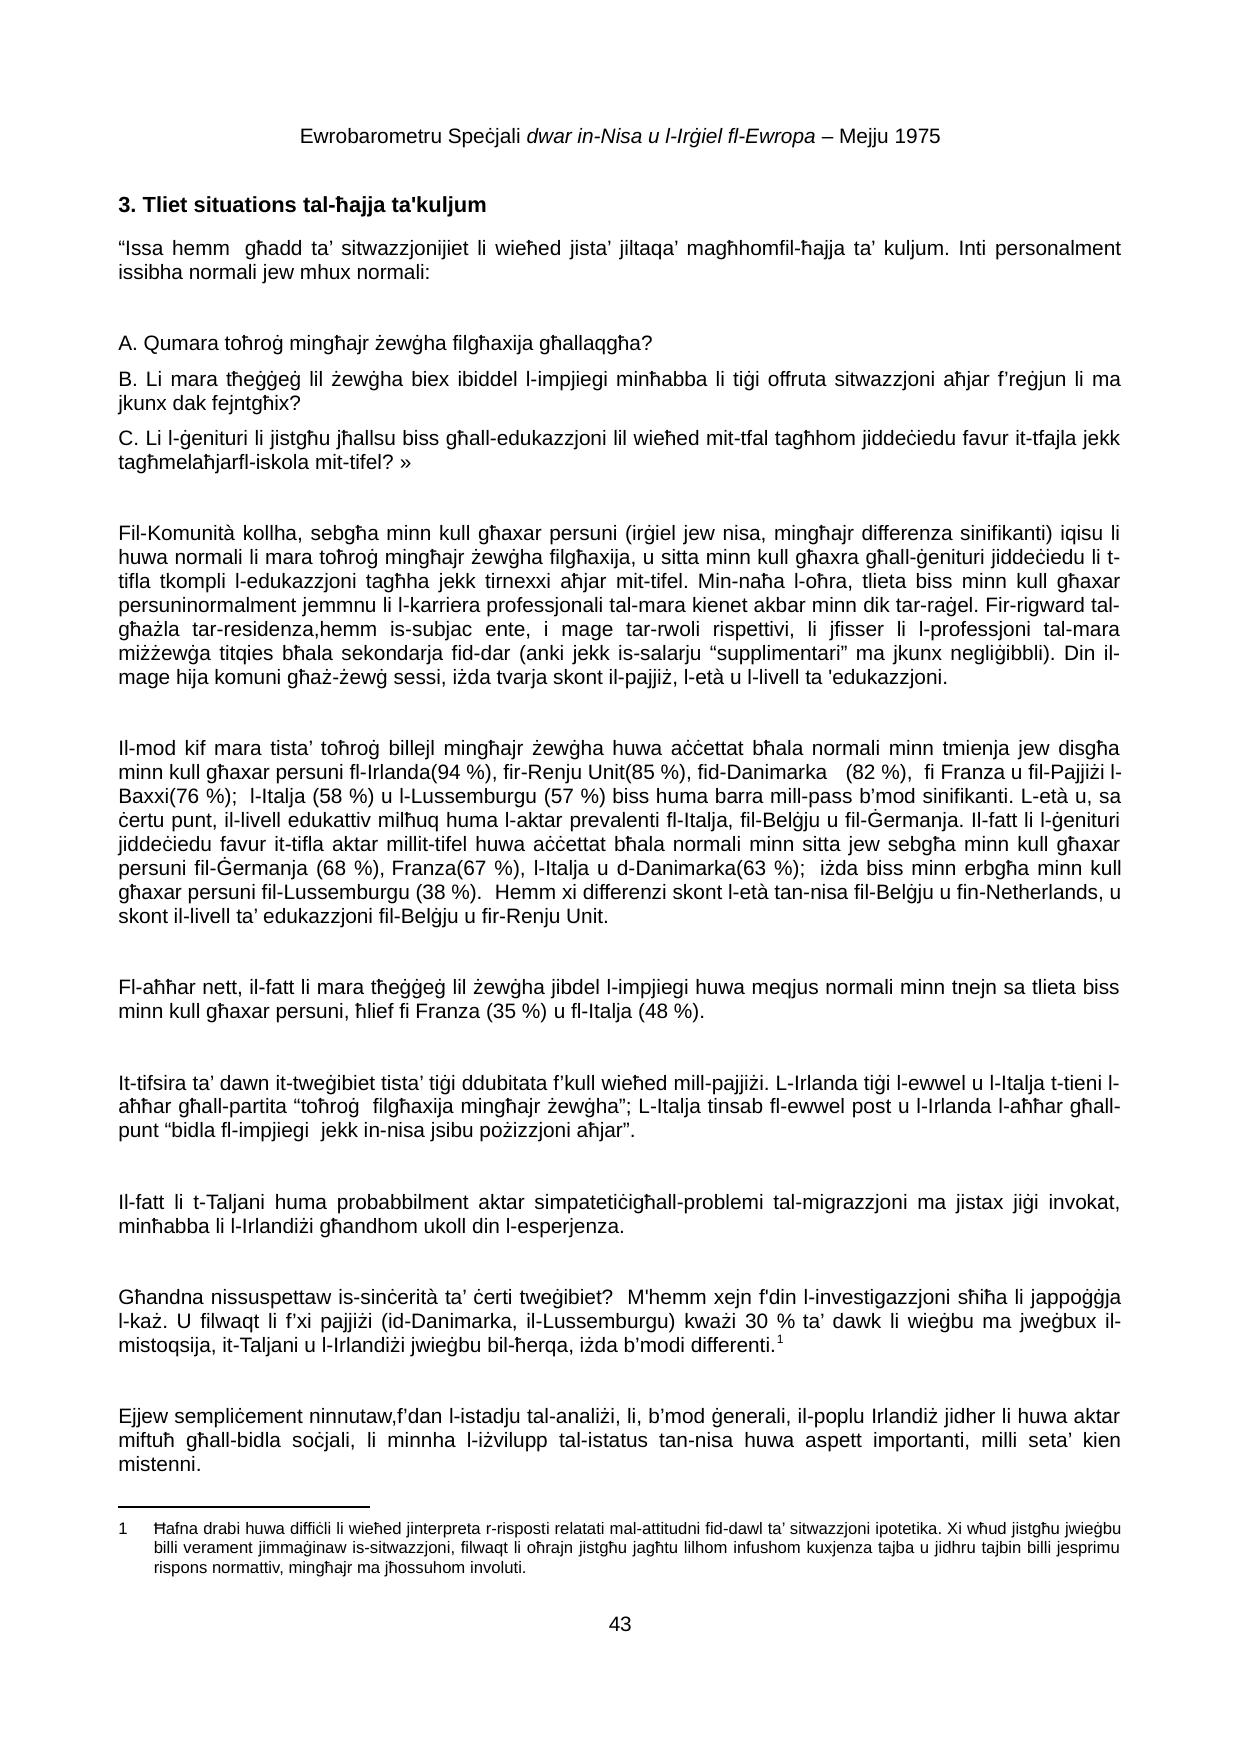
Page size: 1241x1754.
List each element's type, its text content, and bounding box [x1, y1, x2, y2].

text Għandna nissuspettaw is-sinċerità ta’ ċerti tweġibiet? M'hemm xejn f'din l-investigazzjoni sħiħa li jappoġġja l-każ. U filwaqt li f’xi pajjiżi (id-Danimarka, il-Lussemburgu) kważi 30 % ta’ dawk li wieġbu ma jweġbux il-mistoqsija, it-Taljani u l-Irlandiżi jwieġbu bil-ħerqa, iżda b’modi differenti. [118, 1285, 1122, 1357]
text Fil-Komunità kollha, sebgħa minn kull għaxar persuni (irġiel jew nisa, mingħajr differenza sinifikanti) iqisu li huwa normali li mara toħroġ mingħajr żewġha filgħaxija, u sitta minn kull għaxra għall-ġenituri jiddeċiedu li t-tifla tkompli l-edukazzjoni tagħha jekk tirnexxi aħjar mit-tifel. Min-naħa l-oħra, tlieta biss minn kull għaxar persuninormalment jemmnu li l-karriera professjonali tal-mara kienet akbar minn dik tar-raġel. Fir-rigward tal-għażla tar-residenza,hemm is-subjac ente, i mage tar-rwoli rispettivi, li jfisser li l-professjoni tal-mara miżżewġa titqies bħala sekondarja fid-dar (anki jekk is-salarju “supplimentari” ma jkunx negliġibbli). Din il-mage hija komuni għaż-żewġ sessi, iżda tvarja skont il-pajjiż, l-età u l-livell ta 'edukazzjoni. [118, 521, 1122, 689]
text B. Li mara tħeġġeġ lil żewġha biex ibiddel l-impjiegi minħabba li tiġi offruta sitwazzjoni aħjar f’reġjun li ma jkunx dak fejntgħix? [118, 366, 1122, 414]
text C. Li l-ġenituri li jistgħu jħallsu biss għall-edukazzjoni lil wieħed mit-tfal tagħhom jiddeċiedu favur it-tfajla jekk tagħmelaħjarfl-iskola mit-tifel? » [118, 426, 1122, 474]
subtitle 3. Tliet situations tal-ħajja ta'kuljum [118, 192, 1122, 217]
text It-tifsira ta’ dawn it-tweġibiet tista’ tiġi ddubitata f’kull wieħed mill-pajjiżi. L-Irlanda tiġi l-ewwel u l-Italja t-tieni l-aħħar għall-partita “toħroġ filgħaxija mingħajr żewġha”; L-Italja tinsab fl-ewwel post u l-Irlanda l-aħħar għall-punt “bidla fl-impjiegi jekk in-nisa jsibu pożizzjoni aħjar”. [118, 1070, 1122, 1142]
text “Issa hemm għadd ta’ sitwazzjonijiet li wieħed jista’ jiltaqa’ magħhomfil-ħajja ta’ kuljum. Inti personalment issibha normali jew mhux normali: [118, 236, 1122, 283]
text Ħafna drabi huwa diffiċli li wieħed jinterpreta r-risposti relatati mal-attitudni fid-dawl ta’ sitwazzjoni ipotetika. Xi wħud jistgħu jwieġbu billi verament jimmaġinaw is-sitwazzjoni, filwaqt li oħrajn jistgħu jagħtu lilhom infushom kuxjenza tajba u jidhru tajbin billi jesprimu rispons normattiv, mingħajr ma jħossuhom involuti. [118, 1519, 1122, 1577]
text Il-mod kif mara tista’ toħroġ billejl mingħajr żewġha huwa aċċettat bħala normali minn tmienja jew disgħa minn kull għaxar persuni fl-Irlanda(94 %), fir-Renju Unit(85 %), fid-Danimarka (82 %), fi Franza u fil-Pajjiżi l-Baxxi(76 %); l-Italja (58 %) u l-Lussemburgu (57 %) biss huma barra mill-pass b’mod sinifikanti. L-età u, sa ċertu punt, il-livell edukattiv milħuq huma l-aktar prevalenti fl-Italja, fil-Belġju u fil-Ġermanja. Il-fatt li l-ġenituri jiddeċiedu favur it-tifla aktar millit-tifel huwa aċċettat bħala normali minn sitta jew sebgħa minn kull għaxar persuni fil-Ġermanja (68 %), Franza(67 %), l-Italja u d-Danimarka(63 %); iżda biss minn erbgħa minn kull għaxar persuni fil-Lussemburgu (38 %). Hemm xi differenzi skont l-età tan-nisa fil-Belġju u fin-Netherlands, u skont il-livell ta’ edukazzjoni fil-Belġju u fir-Renju Unit. [118, 736, 1122, 928]
text Fl-aħħar nett, il-fatt li mara tħeġġeġ lil żewġha jibdel l-impjiegi huwa meqjus normali minn tnejn sa tlieta biss minn kull għaxar persuni, ħlief fi Franza (35 %) u fl-Italja (48 %). [118, 975, 1122, 1023]
text Ejjew sempliċement ninnutaw,f’dan l-istadju tal-analiżi, li, b’mod ġenerali, il-poplu Irlandiż jidher li huwa aktar miftuħ għall-bidla soċjali, li minnha l-iżvilupp tal-istatus tan-nisa huwa aspett importanti, milli seta’ kien mistenni. [118, 1404, 1122, 1476]
text A. Qumara toħroġ mingħajr żewġha filgħaxija għallaqgħa? [118, 331, 1122, 355]
text Il-fatt li t-Taljani huma probabbilment aktar simpatetiċigħall-problemi tal-migrazzjoni ma jistax jiġi invokat, minħabba li l-Irlandiżi għandhom ukoll din l-esperjenza. [118, 1189, 1122, 1237]
